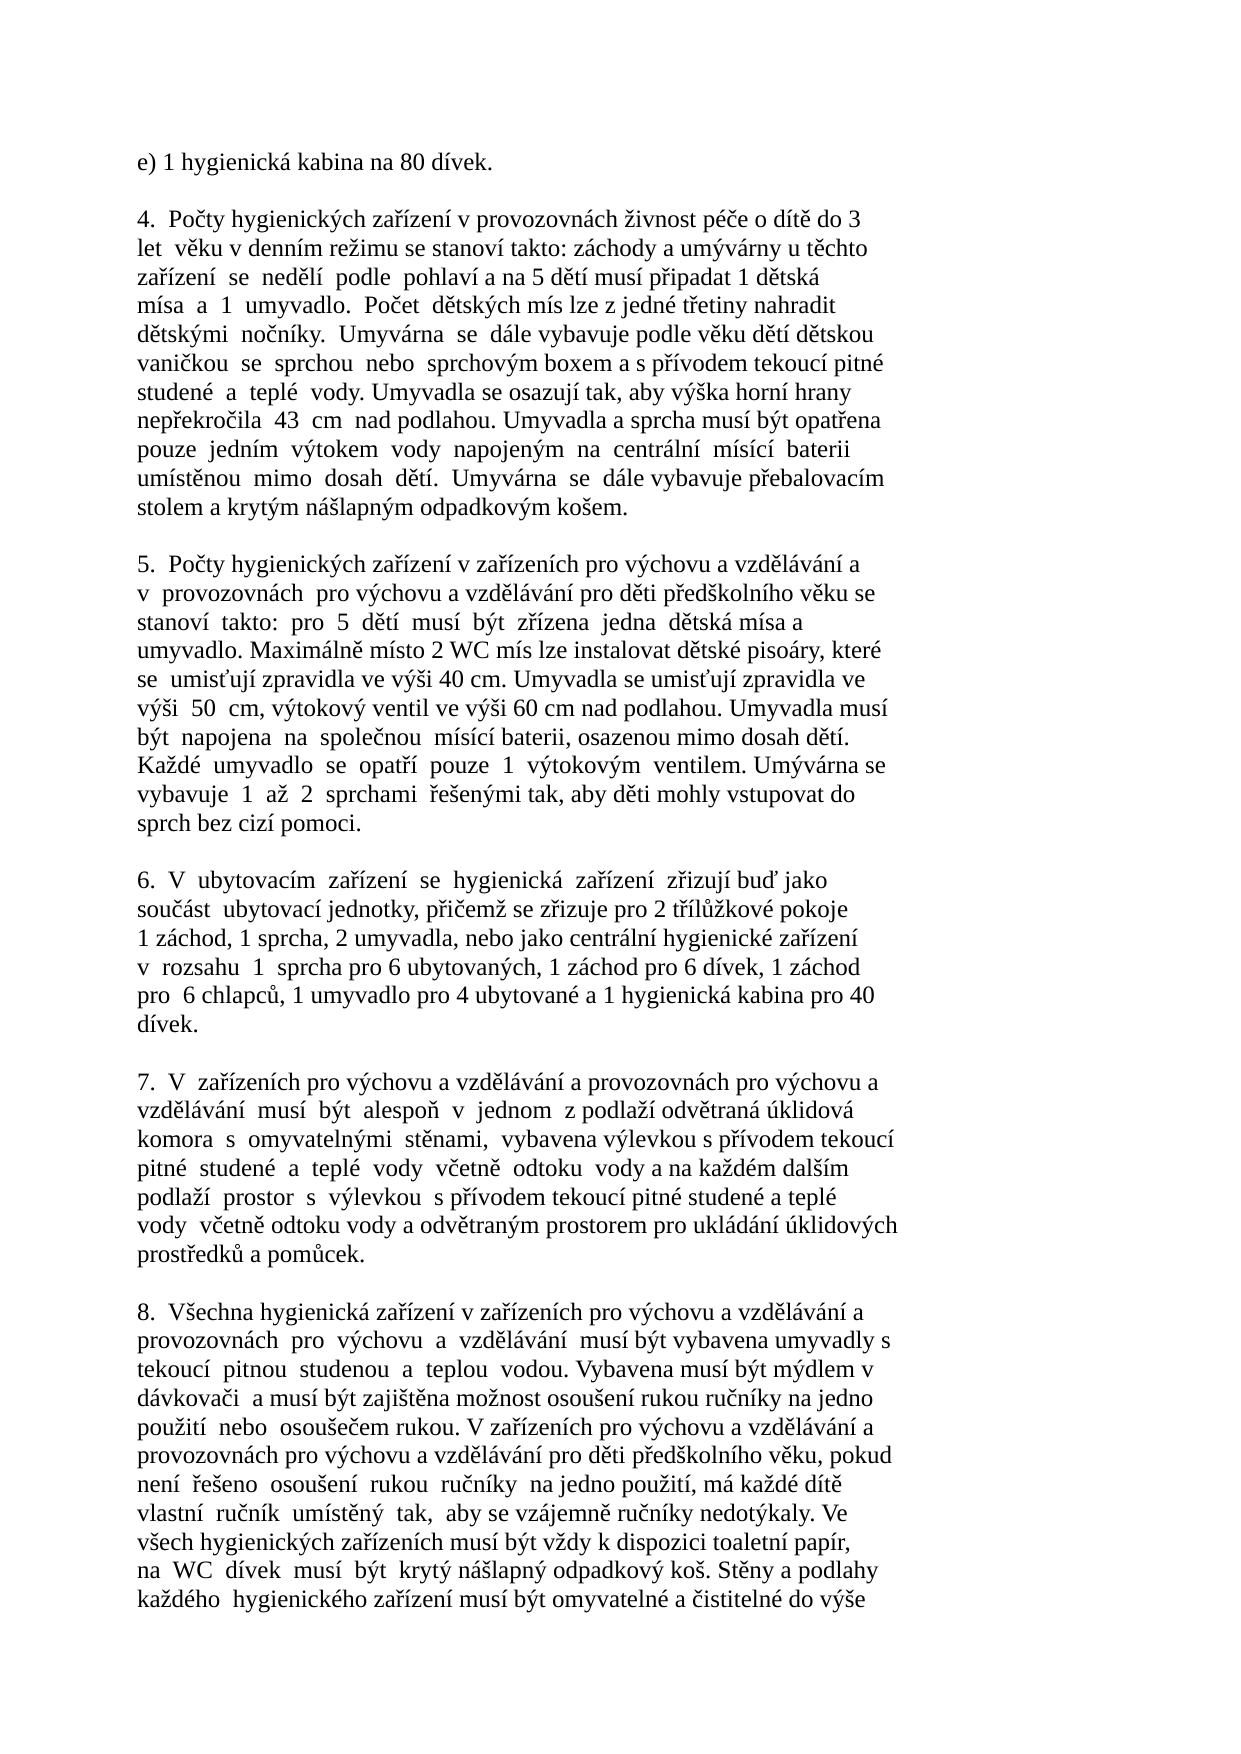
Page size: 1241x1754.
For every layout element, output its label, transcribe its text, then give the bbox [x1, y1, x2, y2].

text studené a teplé vody. Umyvadla se osazují tak, aby výška horní hrany [118, 377, 1122, 406]
text každého hygienického zařízení musí být omyvatelné a čistitelné do výše [118, 1584, 1122, 1613]
text provozovnách pro výchovu a vzdělávání musí být vybavena umyvadly s [118, 1326, 1122, 1354]
text prostředků a pomůcek. [118, 1239, 1122, 1268]
text komora s omyvatelnými stěnami, vybavena výlevkou s přívodem tekoucí [118, 1124, 1122, 1153]
text umyvadlo. Maximálně místo 2 WC mís lze instalovat dětské pisoáry, které [118, 636, 1122, 664]
text tekoucí pitnou studenou a teplou vodou. Vybavena musí být mýdlem v [118, 1354, 1122, 1383]
text Každé umyvadlo se opatří pouze 1 výtokovým ventilem. Umývárna se [118, 751, 1122, 779]
text podlaží prostor s výlevkou s přívodem tekoucí pitné studené a teplé [118, 1182, 1122, 1211]
text vlastní ručník umístěný tak, aby se vzájemně ručníky nedotýkaly. Ve [118, 1498, 1122, 1527]
text součást ubytovací jednotky, přičemž se zřizuje pro 2 třílůžkové pokoje [118, 894, 1122, 923]
text není řešeno osoušení rukou ručníky na jedno použití, má každé dítě [118, 1469, 1122, 1498]
text sprch bez cizí pomoci. [118, 808, 1122, 837]
text let věku v denním režimu se stanoví takto: záchody a umývárny u těchto [118, 233, 1122, 262]
text dávkovači a musí být zajištěna možnost osoušení rukou ručníky na jedno [118, 1383, 1122, 1412]
text být napojena na společnou mísící baterii, osazenou mimo dosah dětí. [118, 722, 1122, 751]
text vzdělávání musí být alespoň v jednom z podlaží odvětraná úklidová [118, 1096, 1122, 1124]
text se umisťují zpravidla ve výši 40 cm. Umyvadla se umisťují zpravidla ve [118, 664, 1122, 693]
text pro 6 chlapců, 1 umyvadlo pro 4 ubytované a 1 hygienická kabina pro 40 [118, 981, 1122, 1009]
text pitné studené a teplé vody včetně odtoku vody a na každém dalším [118, 1153, 1122, 1182]
text umístěnou mimo dosah dětí. Umyvárna se dále vybavuje přebalovacím [118, 463, 1122, 492]
text dívek. [118, 1009, 1122, 1038]
text pouze jedním výtokem vody napojeným na centrální mísící baterii [118, 434, 1122, 463]
text 8. Všechna hygienická zařízení v zařízeních pro výchovu a vzdělávání a [118, 1297, 1122, 1326]
text vybavuje 1 až 2 sprchami řešenými tak, aby děti mohly vstupovat do [118, 779, 1122, 808]
text všech hygienických zařízeních musí být vždy k dispozici toaletní papír, [118, 1527, 1122, 1556]
text 6. V ubytovacím zařízení se hygienická zařízení zřizují buď jako [118, 866, 1122, 894]
text v rozsahu 1 sprcha pro 6 ubytovaných, 1 záchod pro 6 dívek, 1 záchod [118, 952, 1122, 981]
text e) 1 hygienická kabina na 80 dívek. [118, 147, 1122, 176]
text stanoví takto: pro 5 dětí musí být zřízena jedna dětská mísa a [118, 607, 1122, 636]
text v provozovnách pro výchovu a vzdělávání pro děti předškolního věku se [118, 578, 1122, 607]
text vody včetně odtoku vody a odvětraným prostorem pro ukládání úklidových [118, 1211, 1122, 1239]
text 7. V zařízeních pro výchovu a vzdělávání a provozovnách pro výchovu a [118, 1067, 1122, 1096]
text 1 záchod, 1 sprcha, 2 umyvadla, nebo jako centrální hygienické zařízení [118, 923, 1122, 952]
text nepřekročila 43 cm nad podlahou. Umyvadla a sprcha musí být opatřena [118, 406, 1122, 434]
text na WC dívek musí být krytý nášlapný odpadkový koš. Stěny a podlahy [118, 1556, 1122, 1584]
text dětskými nočníky. Umyvárna se dále vybavuje podle věku dětí dětskou [118, 319, 1122, 348]
text provozovnách pro výchovu a vzdělávání pro děti předškolního věku, pokud [118, 1441, 1122, 1469]
text zařízení se nedělí podle pohlaví a na 5 dětí musí připadat 1 dětská [118, 262, 1122, 291]
text vaničkou se sprchou nebo sprchovým boxem a s přívodem tekoucí pitné [118, 348, 1122, 377]
text výši 50 cm, výtokový ventil ve výši 60 cm nad podlahou. Umyvadla musí [118, 693, 1122, 722]
text 4. Počty hygienických zařízení v provozovnách živnost péče o dítě do 3 [118, 204, 1122, 233]
text použití nebo osoušečem rukou. V zařízeních pro výchovu a vzdělávání a [118, 1412, 1122, 1441]
text mísa a 1 umyvadlo. Počet dětských mís lze z jedné třetiny nahradit [118, 291, 1122, 319]
text 5. Počty hygienických zařízení v zařízeních pro výchovu a vzdělávání a [118, 549, 1122, 578]
text stolem a krytým nášlapným odpadkovým košem. [118, 492, 1122, 521]
